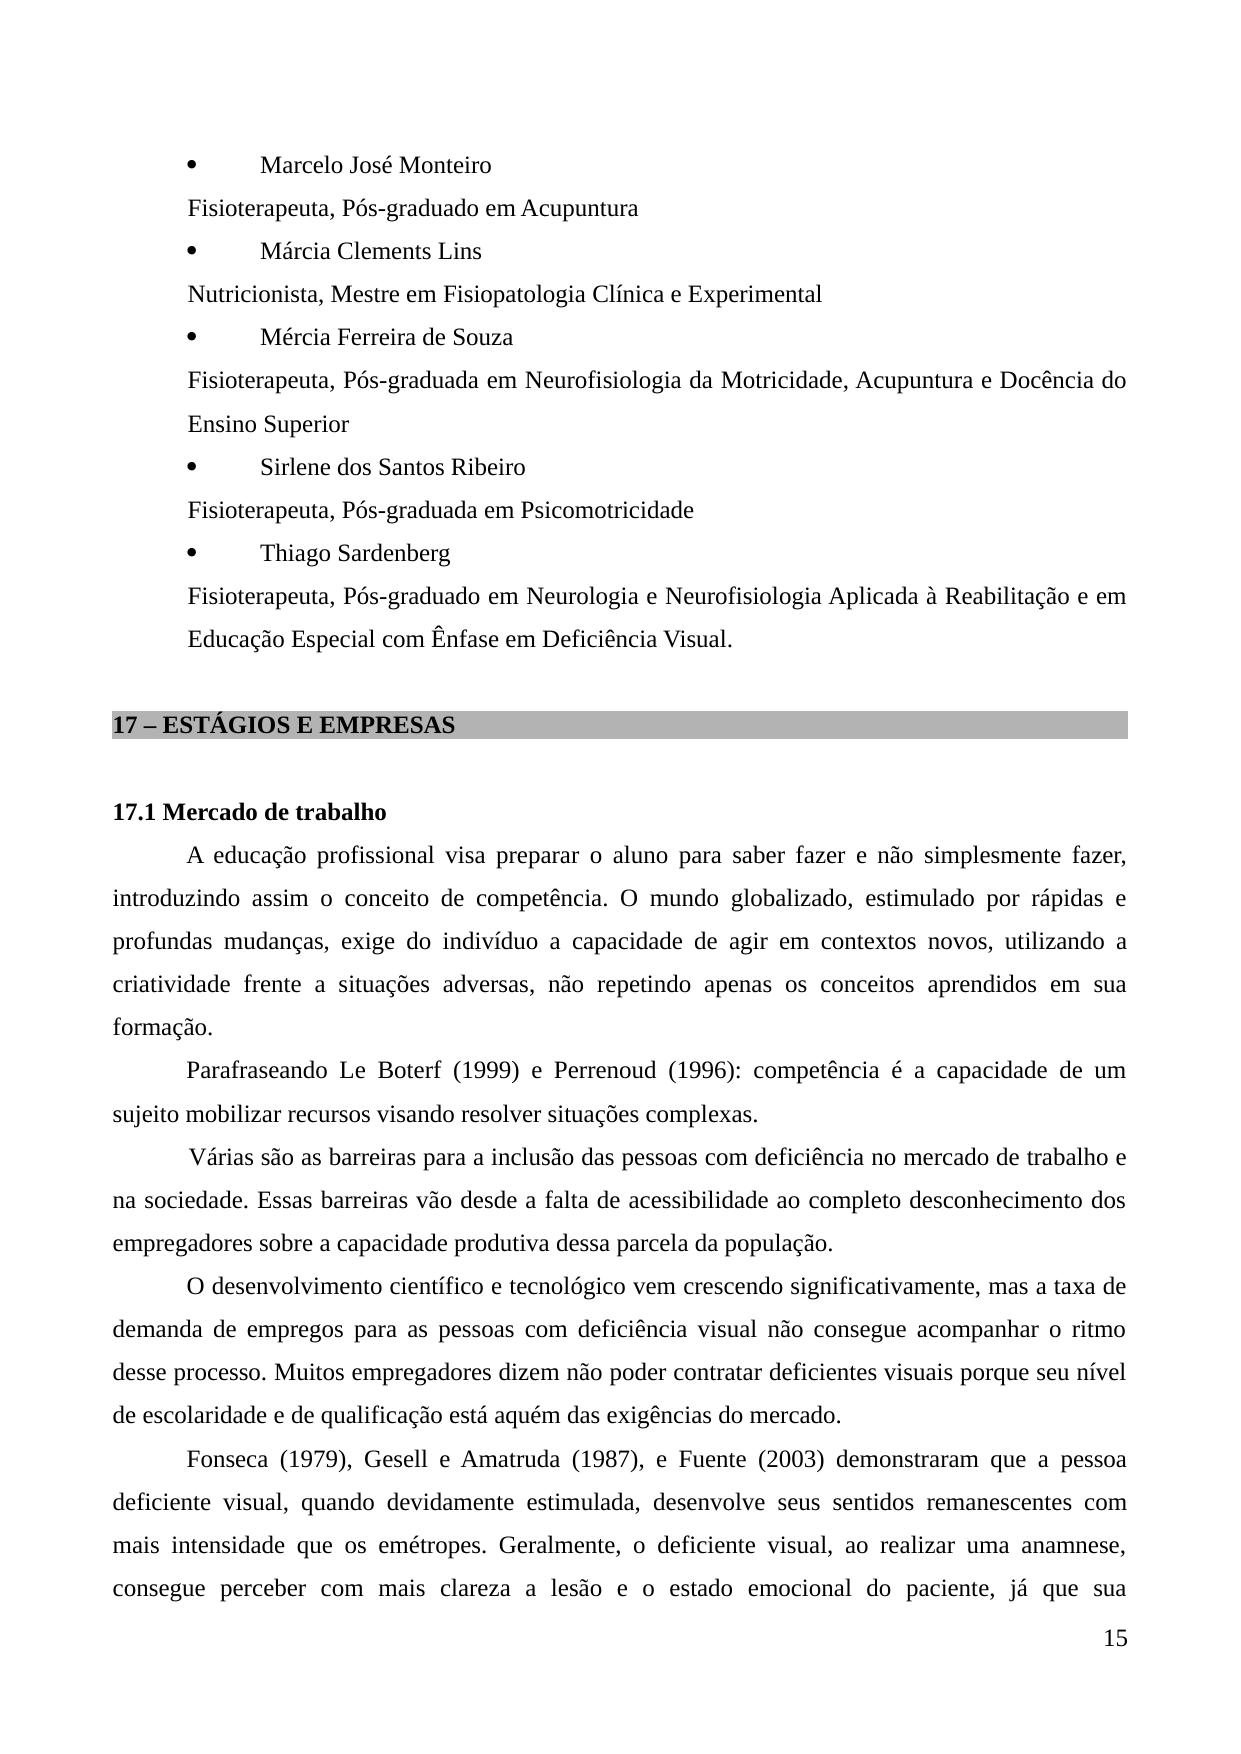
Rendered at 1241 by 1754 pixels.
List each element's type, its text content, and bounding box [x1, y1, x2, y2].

text Fisioterapeuta, Pós-graduada em Neurofisiologia da Motricidade, Acupuntura e Docência do Ensino Superior [187, 366, 1128, 437]
list Márcia Clements Lins [187, 236, 1128, 265]
list Thiago Sardenberg [187, 538, 1128, 567]
text Várias são as barreiras para a inclusão das pessoas com deficiência no mercado de trabalho e na sociedade. Essas barreiras vão desde a falta de acessibilidade ao completo desconhecimento dos empregadores sobre a capacidade produtiva dessa parcela da população. [112, 1142, 1128, 1257]
list Marcelo José Monteiro [187, 150, 1128, 179]
text Fisioterapeuta, Pós-graduado em Acupuntura [187, 193, 1128, 222]
text Nutricionista, Mestre em Fisiopatologia Clínica e Experimental [187, 279, 1128, 308]
list Sirlene dos Santos Ribeiro [187, 452, 1128, 481]
text O desenvolvimento científico e tecnológico vem crescendo significativamente, mas a taxa de demanda de empregos para as pessoas com deficiência visual não consegue acompanhar o ritmo desse processo. Muitos empregadores dizem não poder contratar deficientes visuais porque seu nível de escolaridade e de qualificação está aquém das exigências do mercado. [112, 1271, 1128, 1429]
text Parafraseando Le Boterf (1999) e Perrenoud (1996): competência é a capacidade de um sujeito mobilizar recursos visando resolver situações complexas. [112, 1056, 1128, 1127]
text Fisioterapeuta, Pós-graduado em Neurologia e Neurofisiologia Aplicada à Reabilitação e em Educação Especial com Ênfase em Deficiência Visual. [187, 581, 1128, 653]
text A educação profissional visa preparar o aluno para saber fazer e não simplesmente fazer, introduzindo assim o conceito de competência. O mundo globalizado, estimulado por rápidas e profundas mudanças, exige do indivíduo a capacidade de agir em contextos novos, utilizando a criatividade frente a situações adversas, não repetindo apenas os conceitos aprendidos em sua formação. [112, 840, 1128, 1041]
text Fisioterapeuta, Pós-graduada em Psicomotricidade [187, 495, 1128, 524]
text 17.1 Mercado de trabalho [112, 797, 1128, 826]
list Mércia Ferreira de Souza [187, 322, 1128, 351]
text 17 – ESTÁGIOS E EMPRESAS [112, 711, 1128, 739]
text Fonseca (1979), Gesell e Amatruda (1987), e Fuente (2003) demonstraram que a pessoa deficiente visual, quando devidamente estimulada, desenvolve seus sentidos remanescentes com mais intensidade que os emétropes. Geralmente, o deficiente visual, ao realizar uma anamnese, consegue perceber com mais clareza a lesão e o estado emocional do paciente, já que sua [112, 1444, 1128, 1602]
